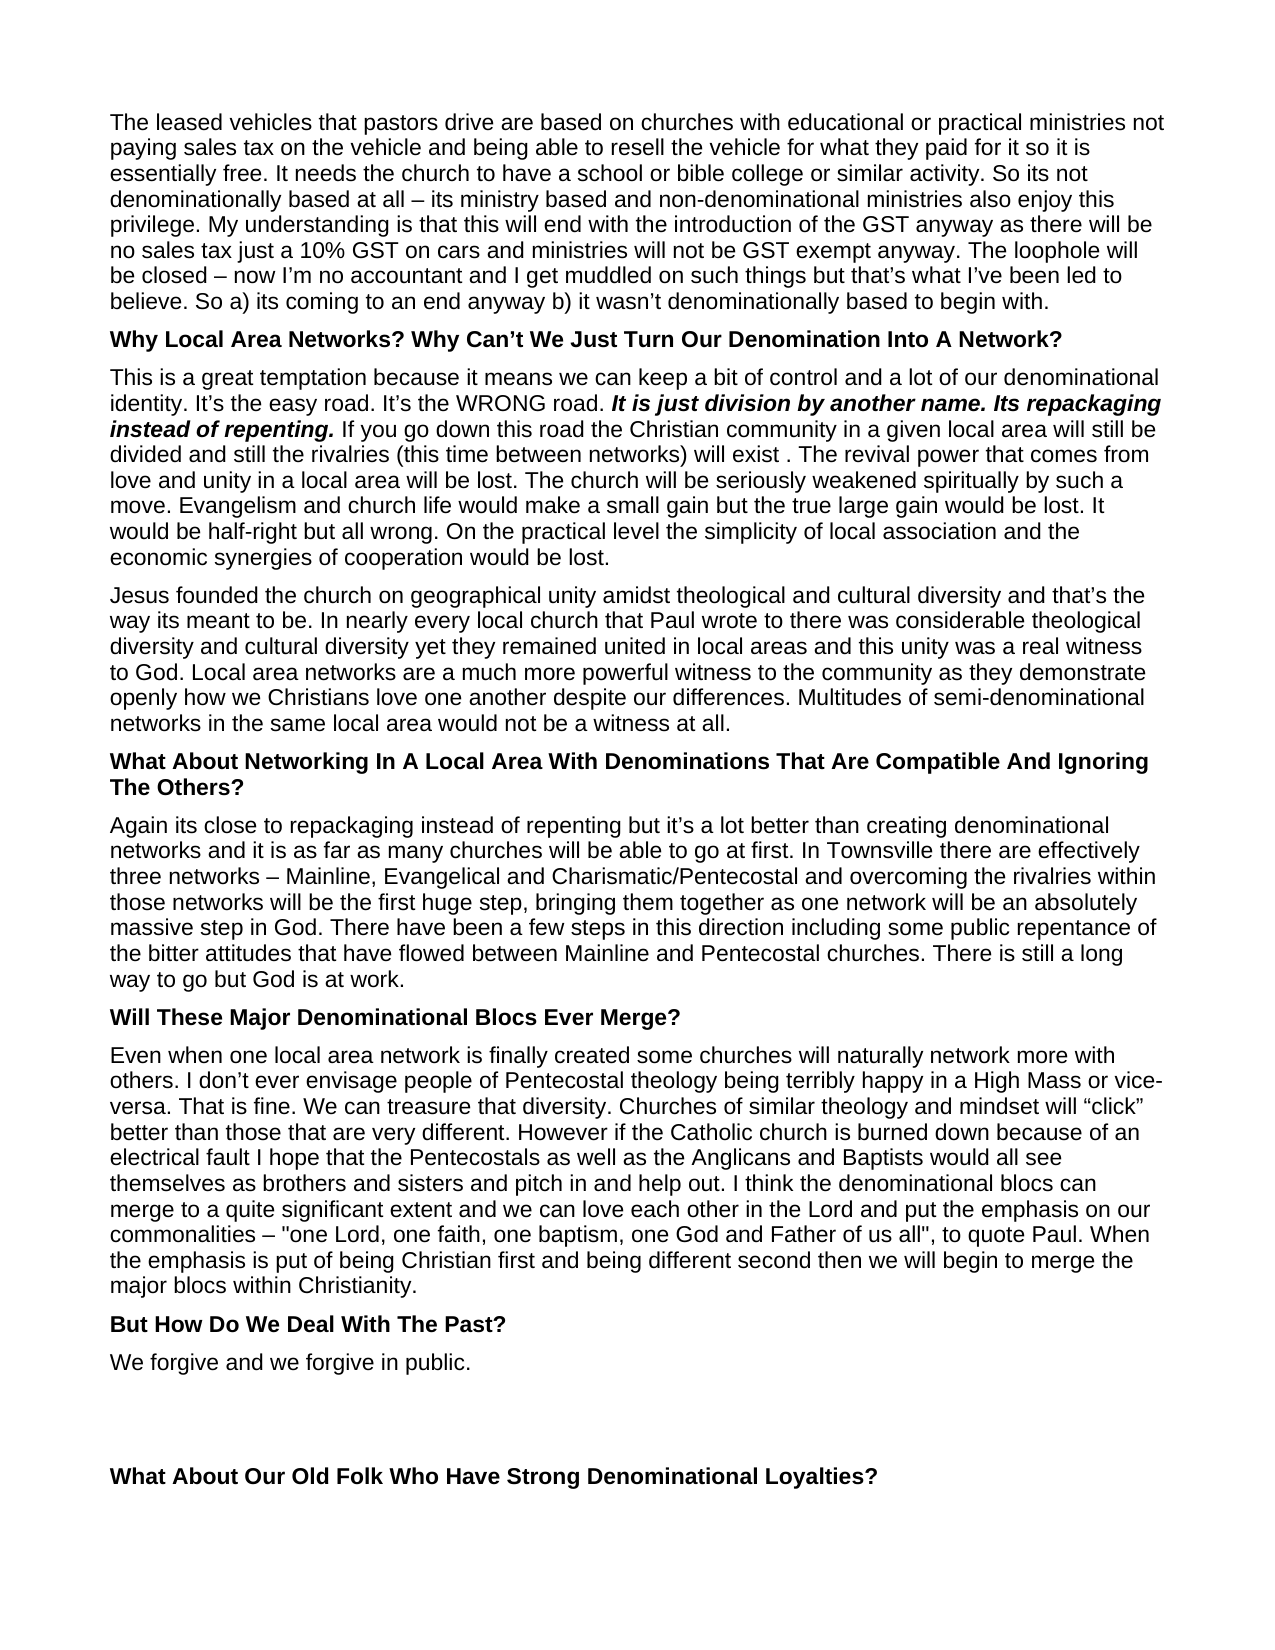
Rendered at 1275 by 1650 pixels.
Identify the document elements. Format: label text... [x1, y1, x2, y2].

text The leased vehicles that pastors drive are based on churches with educational or practical ministries not paying sales tax on the vehicle and being able to resell the vehicle for what they paid for it so it is essentially free. It needs the church to have a school or bible college or similar activity. So its not denominationally based at all – its ministry based and non-denominational ministries also enjoy this privilege. My understanding is that this will end with the introduction of the GST anyway as there will be no sales tax just a 10% GST on cars and ministries will not be GST exempt anyway. The loophole will be closed – now I’m no accountant and I get muddled on such things but that’s what I’ve been led to believe. So a) its coming to an end anyway b) it wasn’t denominationally based to begin with. [109, 109, 1166, 314]
text What About Networking In A Local Area With Denominations That Are Compatible And Ignoring The Others? [109, 749, 1166, 800]
text Will These Major Denominational Blocs Ever Merge? [109, 1004, 1166, 1030]
text Again its close to repackaging instead of repenting but it’s a lot better than creating denominational networks and it is as far as many churches will be able to go at first. In Townsville there are effectively three networks – Mainline, Evangelical and Charismatic/Pentecostal and overcoming the rivalries within those networks will be the first huge step, bringing them together as one network will be an absolutely massive step in God. There have been a few steps in this direction including some public repentance of the bitter attitudes that have flowed between Mainline and Pentecostal churches. There is still a long way to go but God is at work. [109, 813, 1166, 992]
text What About Our Old Folk Who Have Strong Denominational Loyalties? [109, 1464, 1166, 1489]
text This is a great temptation because it means we can keep a bit of control and a lot of our denominational identity. It’s the easy road. It’s the WRONG road. It is just division by another name. Its repackaging instead of repenting. If you go down this road the Christian community in a given local area will still be divided and still the rivalries (this time between networks) will exist . The revival power that comes from love and unity in a local area will be lost. The church will be seriously weakened spiritually by such a move. Evangelism and church life would make a small gain but the true large gain would be lost. It would be half-right but all wrong. On the practical level the simplicity of local association and the economic synergies of cooperation would be lost. [109, 365, 1166, 570]
text Why Local Area Networks? Why Can’t We Just Turn Our Denomination Into A Network? [109, 327, 1166, 353]
text Even when one local area network is finally created some churches will naturally network more with others. I don’t ever envisage people of Pentecostal theology being terribly happy in a High Mass or vice-versa. That is fine. We can treasure that diversity. Churches of similar theology and mindset will “click” better than those that are very different. However if the Catholic church is burned down because of an electrical fault I hope that the Pentecostals as well as the Anglicans and Baptists would all see themselves as brothers and sisters and pitch in and help out. I think the denominational blocs can merge to a quite significant extent and we can love each other in the Lord and put the emphasis on our commonalities – "one Lord, one faith, one baptism, one God and Father of us all", to quote Paul. When the emphasis is put of being Christian first and being different second then we will begin to merge the major blocs within Christianity. [109, 1043, 1166, 1299]
text But How Do We Deal With The Past? [109, 1311, 1166, 1337]
text Jesus founded the church on geographical unity amidst theological and cultural diversity and that’s the way its meant to be. In nearly every local church that Paul wrote to there was considerable theological diversity and cultural diversity yet they remained united in local areas and this unity was a real witness to God. Local area networks are a much more powerful witness to the community as they demonstrate openly how we Christians love one another despite our differences. Multitudes of semi-denominational networks in the same local area would not be a witness at all. [109, 583, 1166, 736]
text We forgive and we forgive in public. [109, 1349, 1166, 1375]
